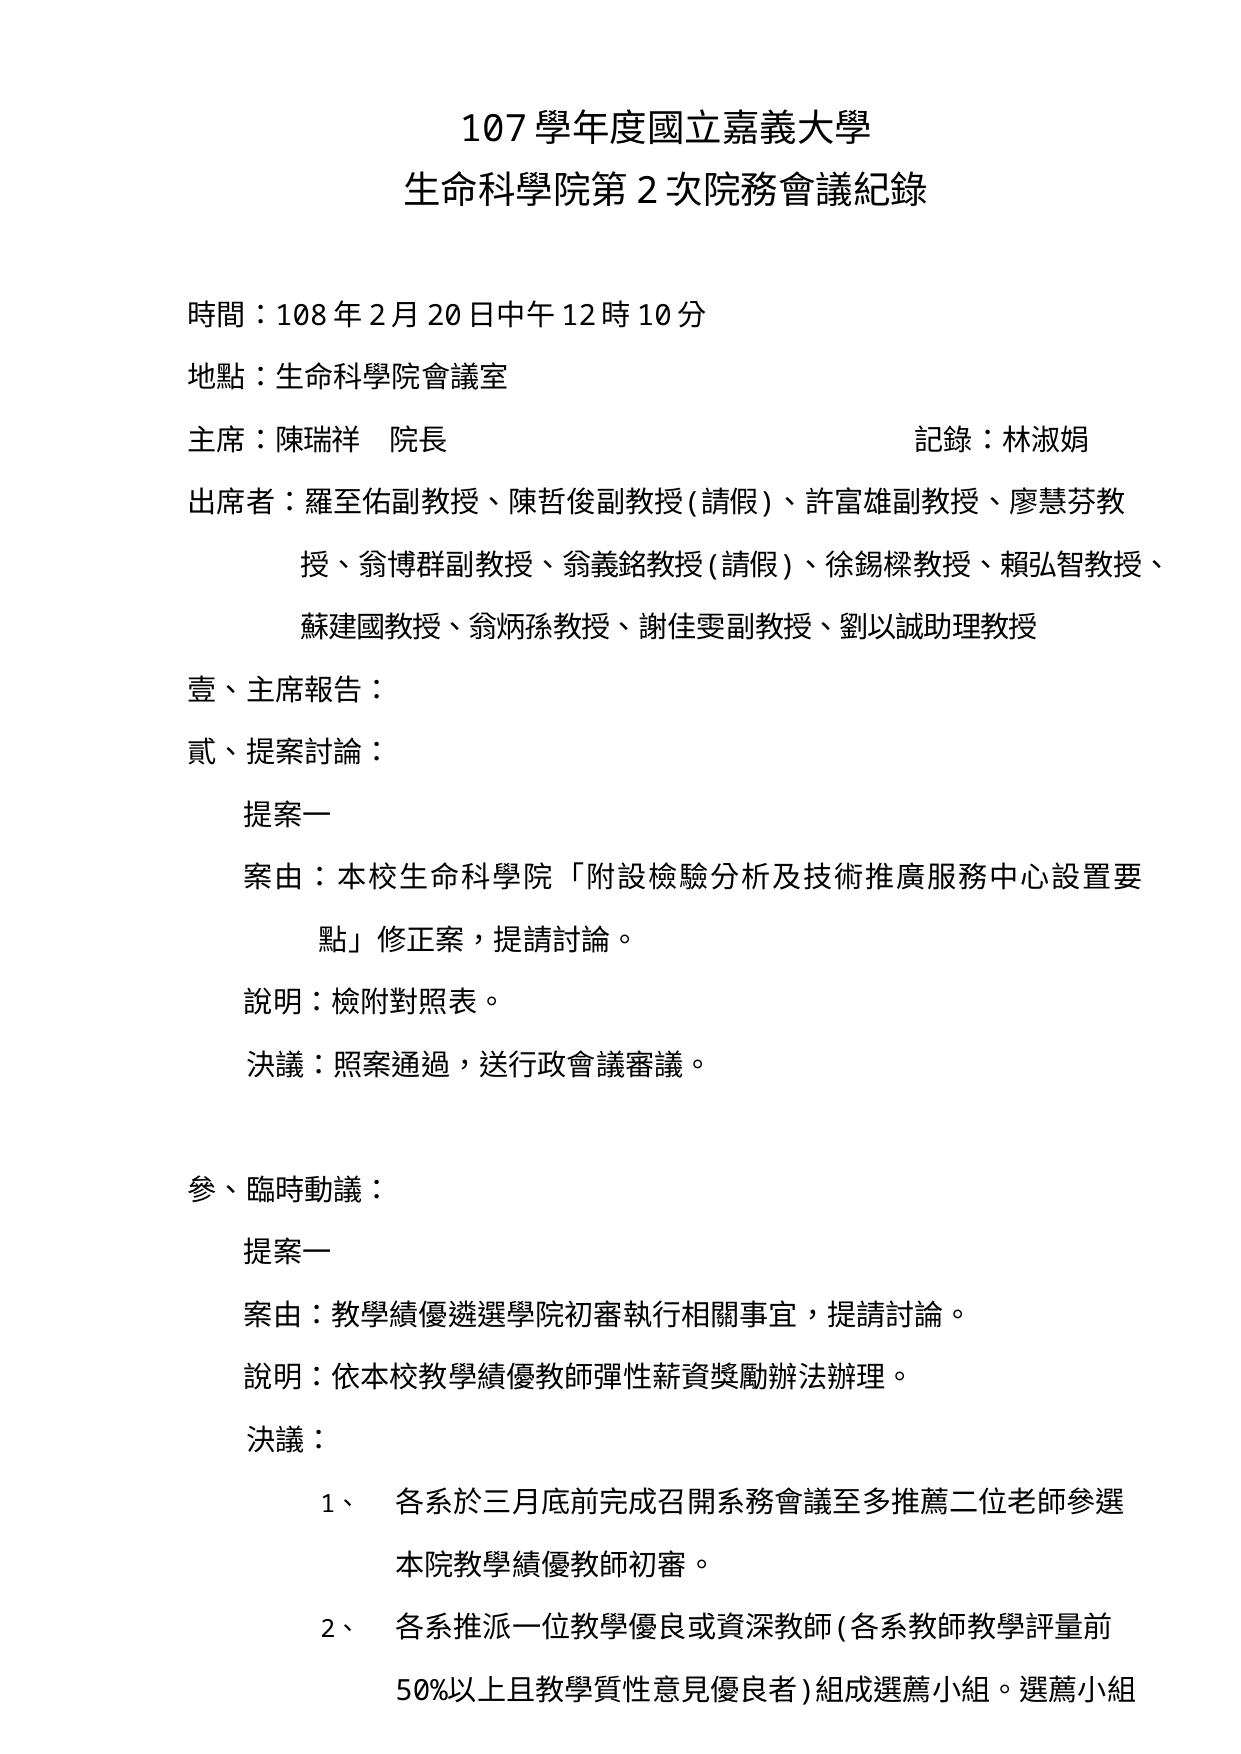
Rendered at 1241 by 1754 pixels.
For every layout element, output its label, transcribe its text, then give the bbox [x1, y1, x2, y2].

text 說明：檢附對照表。 [244, 958, 1144, 1021]
text 生命科學院第2次院務會議紀錄 [187, 146, 1144, 208]
list 各系於三月底前完成召開系務會議至多推薦二位老師參選本院教學績優教師初審。 [320, 1458, 1144, 1583]
text 提案一 [244, 1208, 1144, 1271]
text 決議：照案通過，送行政會議審議。 [187, 1021, 1144, 1083]
text 決議： [187, 1396, 1144, 1458]
text 案由：教學績優遴選學院初審執行相關事宜，提請討論。 [244, 1271, 1144, 1333]
text 時間：108年2月20日中午12時10分 [187, 271, 1144, 333]
text 107學年度國立嘉義大學 [187, 83, 1144, 146]
text 地點：生命科學院會議室 [187, 333, 1144, 396]
text 壹、主席報告： [187, 646, 1144, 708]
text 參、臨時動議： [187, 1146, 1144, 1208]
list 各系推派一位教學優良或資深教師(各系教師教學評量前50%以上且教學質性意見優良者)組成選薦小組。選薦小組 [320, 1583, 1144, 1708]
text 貳、提案討論： [187, 708, 1144, 771]
text 出席者：羅至佑副教授、陳哲俊副教授(請假)、許富雄副教授、廖慧芬教授、翁博群副教授、翁義銘教授(請假)、徐錫樑教授、賴弘智教授、蘇建國教授、翁炳孫教授、謝佳雯副教授、劉以誠助理教授 [187, 458, 1144, 646]
text 說明：依本校教學績優教師彈性薪資獎勵辦法辦理。 [244, 1333, 1144, 1396]
text 主席：陳瑞祥 院長 記錄：林淑娟 [187, 396, 1144, 458]
text 案由：本校生命科學院「附設檢驗分析及技術推廣服務中心設置要點」修正案，提請討論。 [244, 833, 1144, 958]
text 提案一 [244, 771, 1144, 833]
